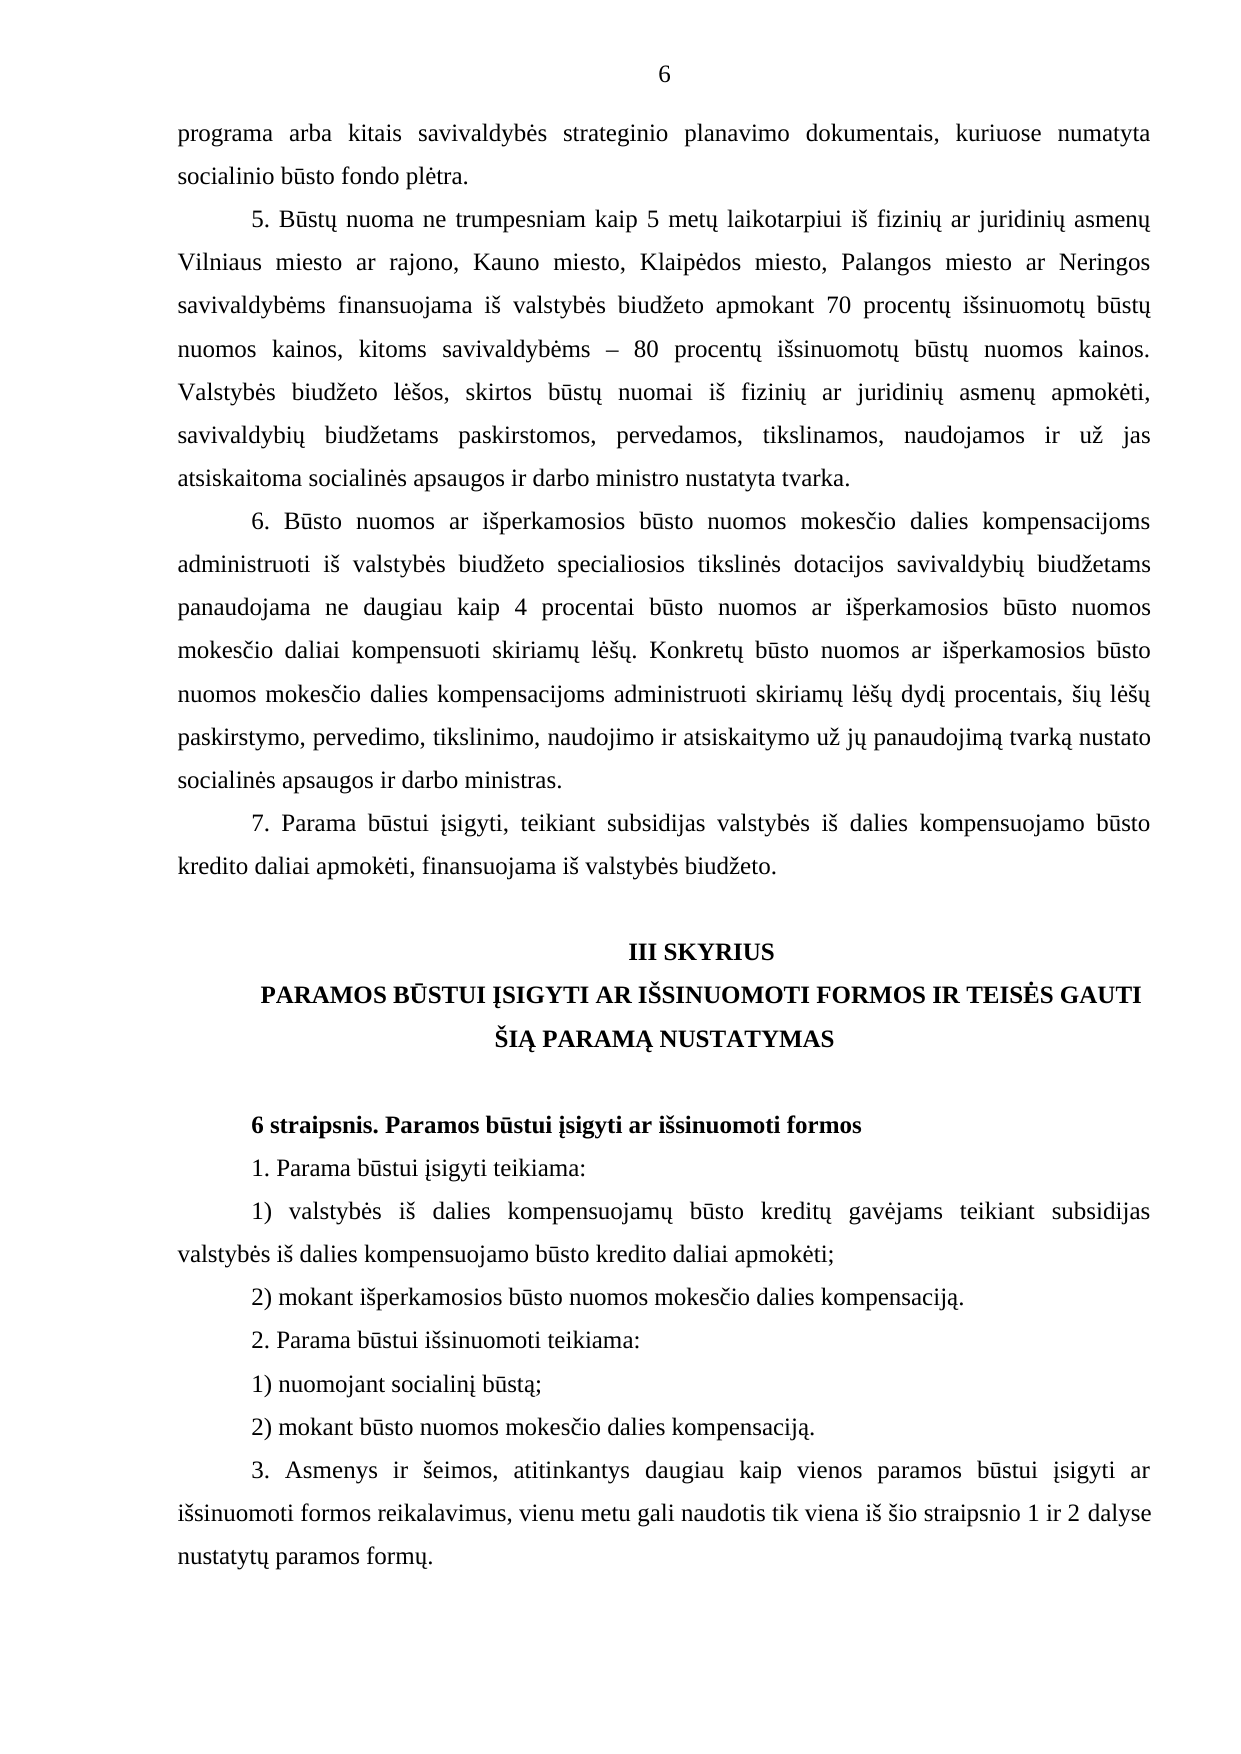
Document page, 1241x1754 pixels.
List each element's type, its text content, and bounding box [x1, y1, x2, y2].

text 6. Būsto nuomos ar išperkamosios būsto nuomos mokesčio dalies kompensacijoms administruoti iš valstybės biudžeto specialiosios tikslinės dotacijos savivaldybių biudžetams panaudojama ne daugiau kaip 4 procentai būsto nuomos ar išperkamosios būsto nuomos mokesčio daliai kompensuoti skiriamų lėšų. Konkretų būsto nuomos ar išperkamosios būsto nuomos mokesčio dalies kompensacijoms administruoti skiriamų lėšų dydį procentais, šių lėšų paskirstymo, pervedimo, tikslinimo, naudojimo ir atsiskaitymo už jų panaudojimą tvarką nustato socialinės apsaugos ir darbo ministras. [177, 506, 1152, 794]
text III SKYRIUS [177, 937, 1152, 966]
text 1) nuomojant socialinį būstą; [177, 1369, 1152, 1397]
text 1. Parama būstui įsigyti teikiama: [177, 1153, 1152, 1182]
text 2) mokant išperkamosios būsto nuomos mokesčio dalies kompensaciją. [177, 1282, 1152, 1311]
text 2) mokant būsto nuomos mokesčio dalies kompensaciją. [177, 1412, 1152, 1441]
text 1) valstybės iš dalies kompensuojamų būsto kreditų gavėjams teikiant subsidijas valstybės iš dalies kompensuojamo būsto kredito daliai apmokėti; [177, 1196, 1152, 1268]
text PARAMOS BŪSTUI ĮSIGYTI AR IŠSINUOMOTI FORMOS IR TEISĖS GAUTI ŠIĄ PARAMĄ NUSTATYMAS [177, 981, 1152, 1052]
text 6 straipsnis. Paramos būstui įsigyti ar išsinuomoti formos [177, 1110, 1152, 1139]
text 7. Parama būstui įsigyti, teikiant subsidijas valstybės iš dalies kompensuojamo būsto kredito daliai apmokėti, finansuojama iš valstybės biudžeto. [177, 808, 1152, 880]
text 2. Parama būstui išsinuomoti teikiama: [177, 1326, 1152, 1354]
text programa arba kitais savivaldybės strateginio planavimo dokumentais, kuriuose numatyta socialinio būsto fondo plėtra. [177, 118, 1152, 190]
text 5. Būstų nuoma ne trumpesniam kaip 5 metų laikotarpiui iš fizinių ar juridinių asmenų Vilniaus miesto ar rajono, Kauno miesto, Klaipėdos miesto, Palangos miesto ar Neringos savivaldybėms finansuojama iš valstybės biudžeto apmokant 70 procentų išsinuomotų būstų nuomos kainos, kitoms savivaldybėms – 80 procentų išsinuomotų būstų nuomos kainos. Valstybės biudžeto lėšos, skirtos būstų nuomai iš fizinių ar juridinių asmenų apmokėti, savivaldybių biudžetams paskirstomos, pervedamos, tikslinamos, naudojamos ir už jas atsiskaitoma socialinės apsaugos ir darbo ministro nustatyta tvarka. [177, 204, 1152, 492]
text 3. Asmenys ir šeimos, atitinkantys daugiau kaip vienos paramos būstui įsigyti ar išsinuomoti formos reikalavimus, vienu metu gali naudotis tik viena iš šio straipsnio 1 ir 2 dalyse nustatytų paramos formų. [177, 1455, 1152, 1570]
